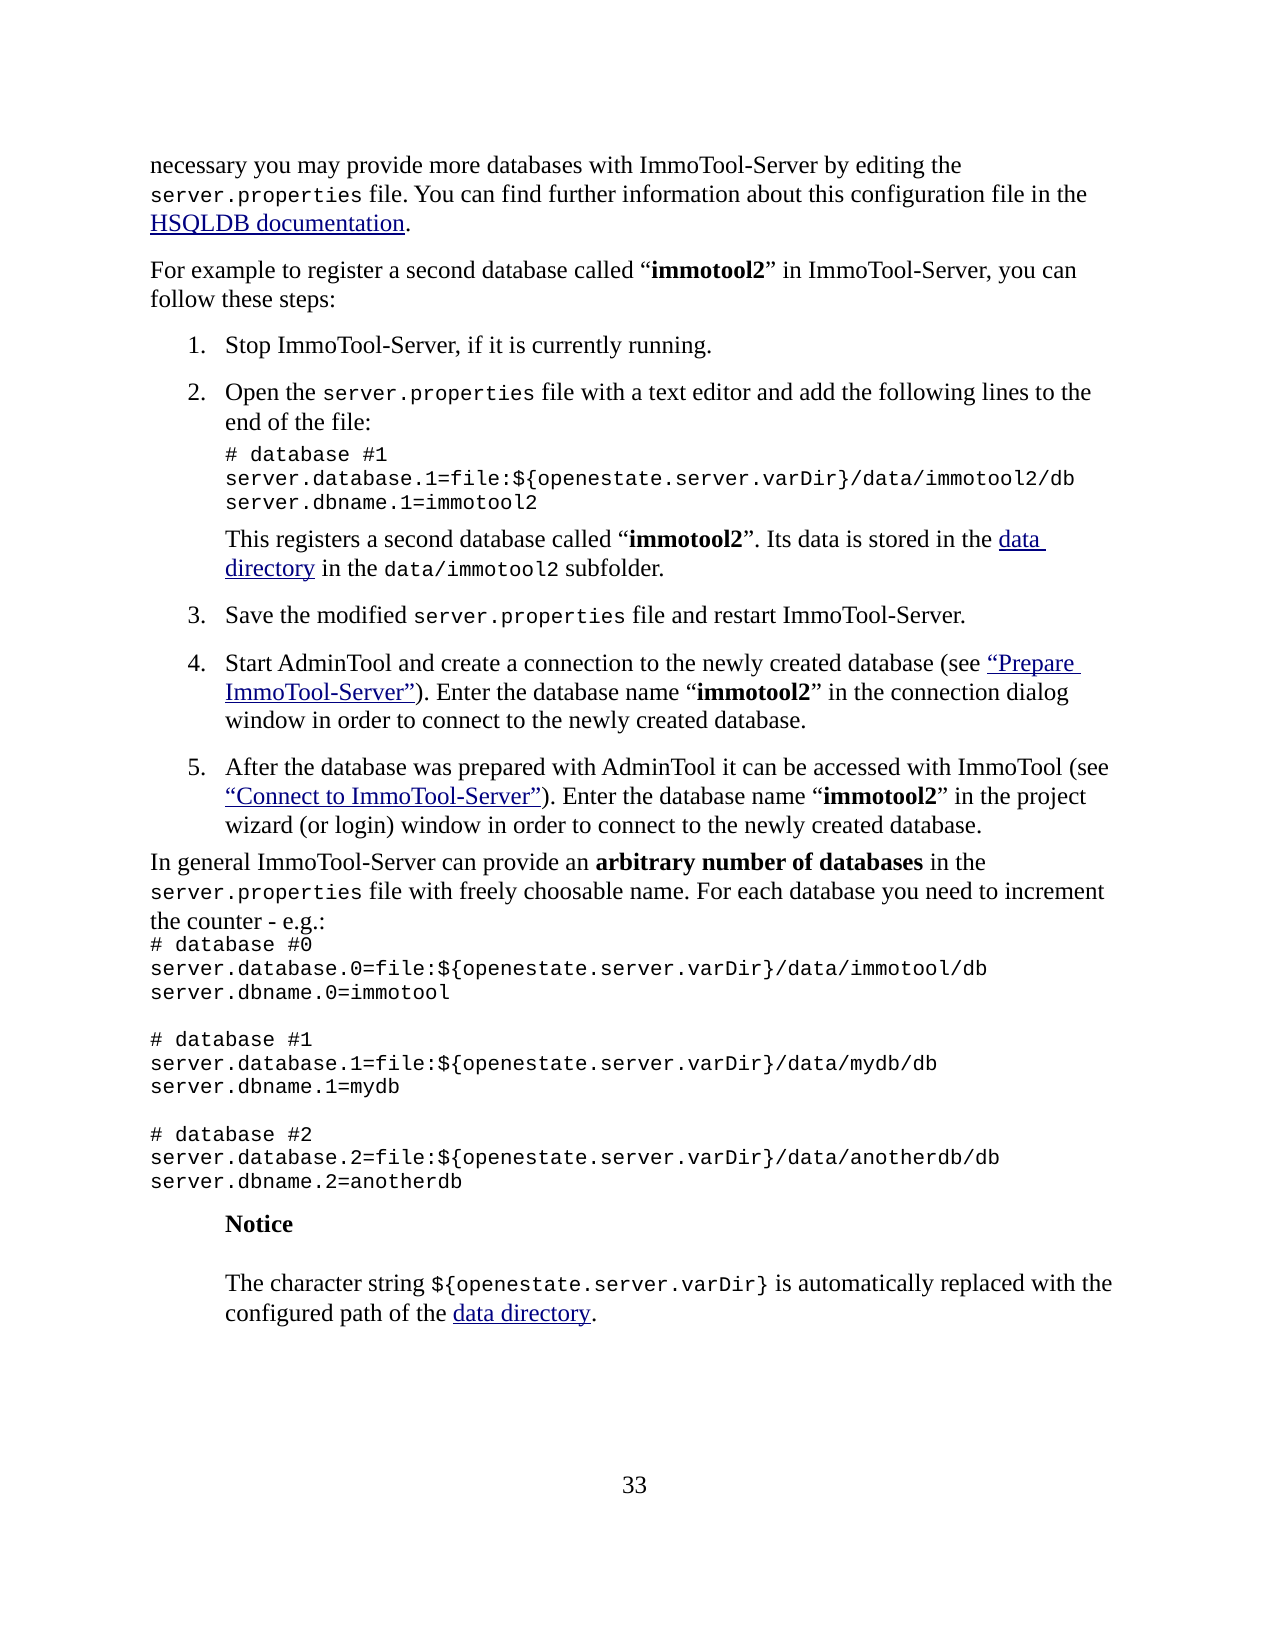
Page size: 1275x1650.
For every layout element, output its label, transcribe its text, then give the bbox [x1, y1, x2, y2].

list This registers a second database called “immotool2”. Its data is stored in the data directory in the data/immotool2 subfolder. [187, 524, 1125, 583]
text For example to register a second database called “immotool2” in ImmoTool-Server, you can follow these steps: [150, 255, 1125, 312]
list Stop ImmoTool-Server, if it is currently running. [187, 330, 1125, 359]
text Notice [225, 1209, 1125, 1238]
list # database #1 [187, 444, 1125, 468]
text In general ImmoTool-Server can provide an arbitrary number of databases in the server.properties file with freely choosable name. For each database you need to increment the counter - e.g.: [150, 847, 1125, 934]
text server.dbname.2=anotherdb [150, 1171, 1125, 1194]
list Open the server.properties file with a text editor and add the following lines to the end of the file: [187, 377, 1125, 435]
text # database #0 [150, 934, 1125, 958]
list server.dbname.1=immotool2 [187, 492, 1125, 515]
text # database #1 [150, 1029, 1125, 1053]
text # database #2 [150, 1124, 1125, 1147]
list Save the modified server.properties file and restart ImmoTool-Server. [187, 601, 1125, 630]
text necessary you may provide more databases with ImmoTool-Server by editing the server.properties file. You can find further information about this configuration file in the HSQLDB documentation. [150, 150, 1125, 237]
list Start AdminTool and create a connection to the newly created database (see “Prepare ImmoTool-Server”). Enter the database name “immotool2” in the connection dialog window in order to connect to the newly created database. [187, 648, 1125, 734]
text The character string ${openestate.server.varDir} is automatically replaced with the configured path of the data directory. [225, 1268, 1125, 1327]
list server.database.1=file:${openestate.server.varDir}/data/immotool2/db [187, 468, 1125, 492]
list After the database was prepared with AdminTool it can be accessed with ImmoTool (see “Connect to ImmoTool-Server”). Enter the database name “immotool2” in the project wizard (or login) window in order to connect to the newly created database. [187, 752, 1125, 838]
text server.database.2=file:${openestate.server.varDir}/data/anotherdb/db [150, 1147, 1125, 1171]
text server.database.0=file:${openestate.server.varDir}/data/immotool/db [150, 958, 1125, 982]
text server.dbname.0=immotool [150, 982, 1125, 1005]
text server.dbname.1=mydb [150, 1076, 1125, 1100]
text server.database.1=file:${openestate.server.varDir}/data/mydb/db [150, 1053, 1125, 1076]
